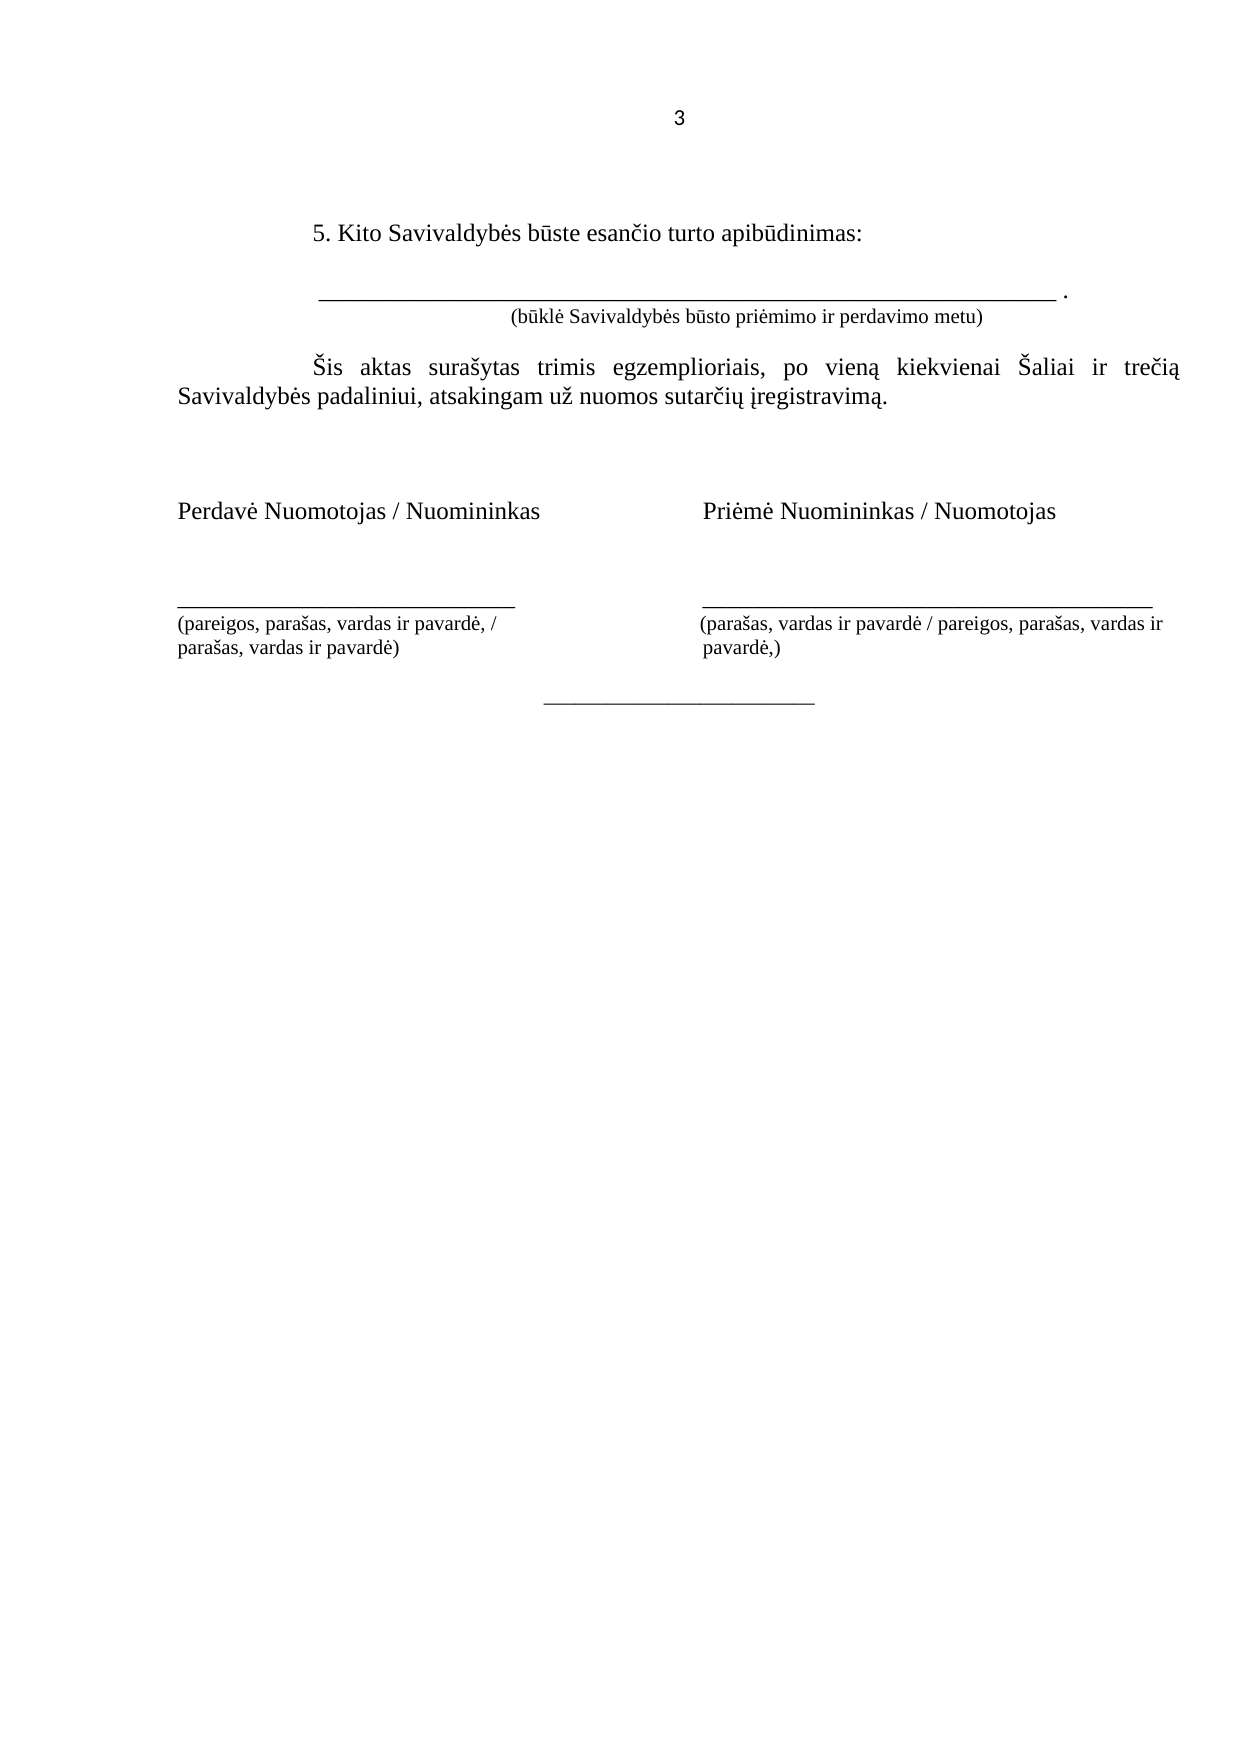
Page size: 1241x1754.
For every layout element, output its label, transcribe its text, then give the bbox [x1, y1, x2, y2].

text (pareigos, parašas, vardas ir pavardė, / (parašas, vardas ir pavardė / pareigos, parašas, vardas ir [177, 611, 1181, 635]
text __________________________ [177, 683, 1181, 707]
text parašas, vardas ir pavardė) pavardė,) [177, 635, 1181, 659]
text 5. Kito Savivaldybės būste esančio turto apibūdinimas: [177, 218, 1181, 246]
text Šis aktas surašytas trimis egzemplioriais, po vieną kiekvienai Šaliai ir trečią Savivaldybės padaliniui, atsakingam už nuomos sutarčių įregistravimą. [177, 352, 1181, 409]
text ___________________________________________________________ . [177, 275, 1181, 304]
text Perdavė Nuomotojas / Nuomininkas Priėmė Nuomininkas / Nuomotojas [177, 496, 1181, 524]
text ___________________________ ____________________________________ [177, 582, 1181, 611]
text (būklė Savivaldybės būsto priėmimo ir perdavimo metu) [177, 304, 1181, 328]
